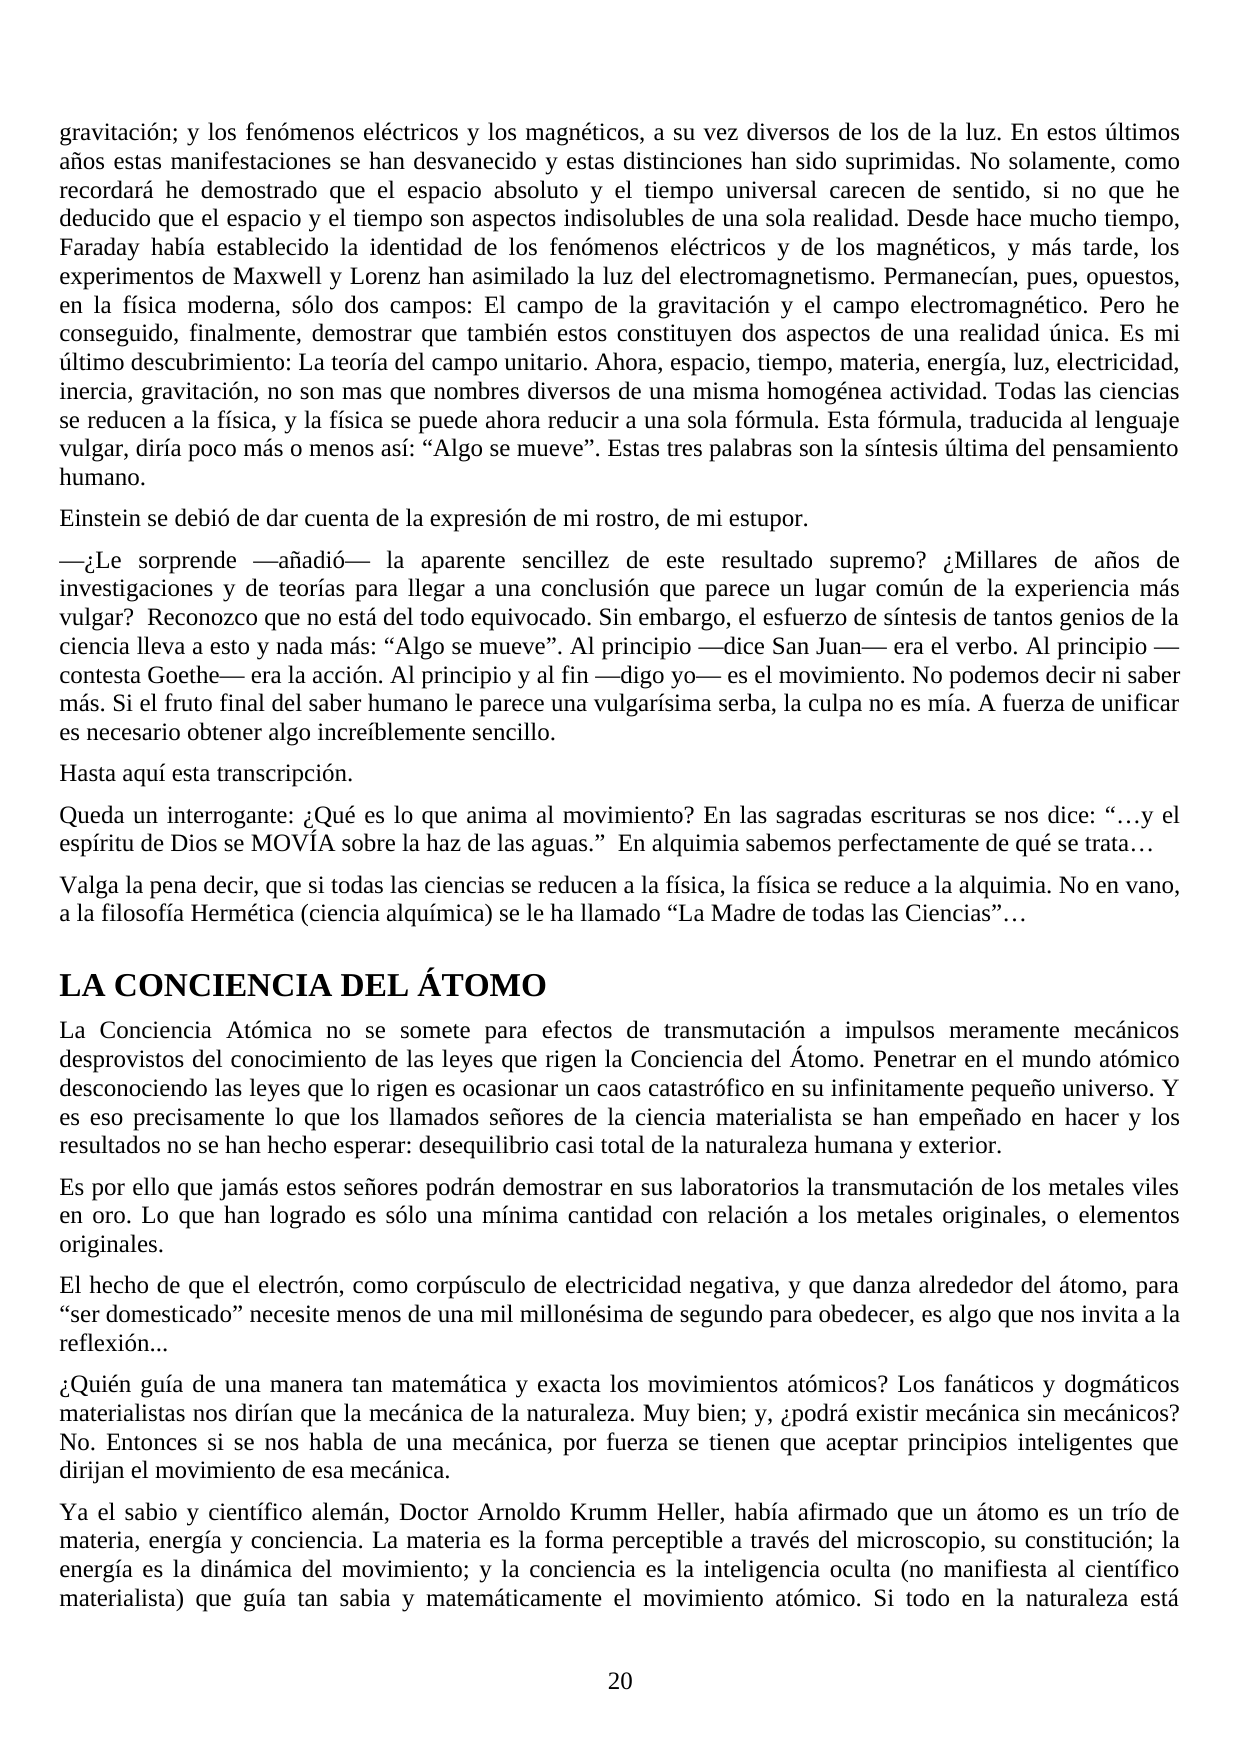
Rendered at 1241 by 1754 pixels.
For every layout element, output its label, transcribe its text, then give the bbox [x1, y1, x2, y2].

text Es por ello que jamás estos señores podrán demostrar en sus laboratorios la transmutación de los metales viles en oro. Lo que han logrado es sólo una mínima cantidad con relación a los metales originales, o elementos originales. [59, 1172, 1181, 1258]
subtitle LA CONCIENCIA DEL ÁTOMO [59, 965, 1181, 1003]
text Queda un interrogante: ¿Qué es lo que anima al movimiento? En las sagradas escrituras se nos dice: “…y el espíritu de Dios se MOVÍA sobre la haz de las aguas.” En alquimia sabemos perfectamente de qué se trata… [59, 800, 1181, 857]
text Hasta aquí esta transcripción. [59, 758, 1181, 787]
text —¿Le sorprende —añadió— la aparente sencillez de este resultado supremo? ¿Millares de años de investigaciones y de teorías para llegar a una conclusión que parece un lugar común de la experiencia más vulgar? Reconozco que no está del todo equivocado. Sin embargo, el esfuerzo de síntesis de tantos genios de la ciencia lleva a esto y nada más: “Algo se mueve”. Al principio —dice San Juan— era el verbo. Al principio —contesta Goethe— era la acción. Al principio y al fin —digo yo— es el movimiento. No podemos decir ni saber más. Si el fruto final del saber humano le parece una vulgarísima serba, la culpa no es mía. A fuerza de unificar es necesario obtener algo increíblemente sencillo. [59, 545, 1181, 746]
text La Conciencia Atómica no se somete para efectos de transmutación a impulsos meramente mecánicos desprovistos del conocimiento de las leyes que rigen la Conciencia del Átomo. Penetrar en el mundo atómico desconociendo las leyes que lo rigen es ocasionar un caos catastrófico en su infinitamente pequeño universo. Y es eso precisamente lo que los llamados señores de la ciencia materialista se han empeñado en hacer y los resultados no se han hecho esperar: desequilibrio casi total de la naturaleza humana y exterior. [59, 1016, 1181, 1159]
text Valga la pena decir, que si todas las ciencias se reducen a la física, la física se reduce a la alquimia. No en vano, a la filosofía Hermética (ciencia alquímica) se le ha llamado “La Madre de todas las Ciencias”… [59, 870, 1181, 927]
text Ya el sabio y científico alemán, Doctor Arnoldo Krumm Heller, había afirmado que un átomo es un trío de materia, energía y conciencia. La materia es la forma perceptible a través del microscopio, su constitución; la energía es la dinámica del movimiento; y la conciencia es la inteligencia oculta (no manifiesta al científico materialista) que guía tan sabia y matemáticamente el movimiento atómico. Si todo en la naturaleza está [59, 1497, 1181, 1612]
text gravitación; y los fenómenos eléctricos y los magnéticos, a su vez diversos de los de la luz. En estos últimos años estas manifestaciones se han desvanecido y estas distinciones han sido suprimidas. No solamente, como recordará he demostrado que el espacio absoluto y el tiempo universal carecen de sentido, si no que he deducido que el espacio y el tiempo son aspectos indisolubles de una sola realidad. Desde hace mucho tiempo, Faraday había establecido la identidad de los fenómenos eléctricos y de los magnéticos, y más tarde, los experimentos de Maxwell y Lorenz han asimilado la luz del electromagnetismo. Permanecían, pues, opuestos, en la física moderna, sólo dos campos: El campo de la gravitación y el campo electromagnético. Pero he conseguido, finalmente, demostrar que también estos constituyen dos aspectos de una realidad única. Es mi último descubrimiento: La teoría del campo unitario. Ahora, espacio, tiempo, materia, energía, luz, electricidad, inercia, gravitación, no son mas que nombres diversos de una misma homogénea actividad. Todas las ciencias se reducen a la física, y la física se puede ahora reducir a una sola fórmula. Esta fórmula, traducida al lenguaje vulgar, diría poco más o menos así: “Algo se mueve”. Estas tres palabras son la síntesis última del pensamiento humano. [59, 117, 1181, 491]
text Einstein se debió de dar cuenta de la expresión de mi rostro, de mi estupor. [59, 503, 1181, 532]
text ¿Quién guía de una manera tan matemática y exacta los movimientos atómicos? Los fanáticos y dogmáticos materialistas nos dirían que la mecánica de la naturaleza. Muy bien; y, ¿podrá existir mecánica sin mecánicos? No. Entonces si se nos habla de una mecánica, por fuerza se tienen que aceptar principios inteligentes que dirijan el movimiento de esa mecánica. [59, 1369, 1181, 1484]
text El hecho de que el electrón, como corpúsculo de electricidad negativa, y que danza alrededor del átomo, para “ser domesticado” necesite menos de una mil millonésima de segundo para obedecer, es algo que nos invita a la reflexión... [59, 1271, 1181, 1357]
